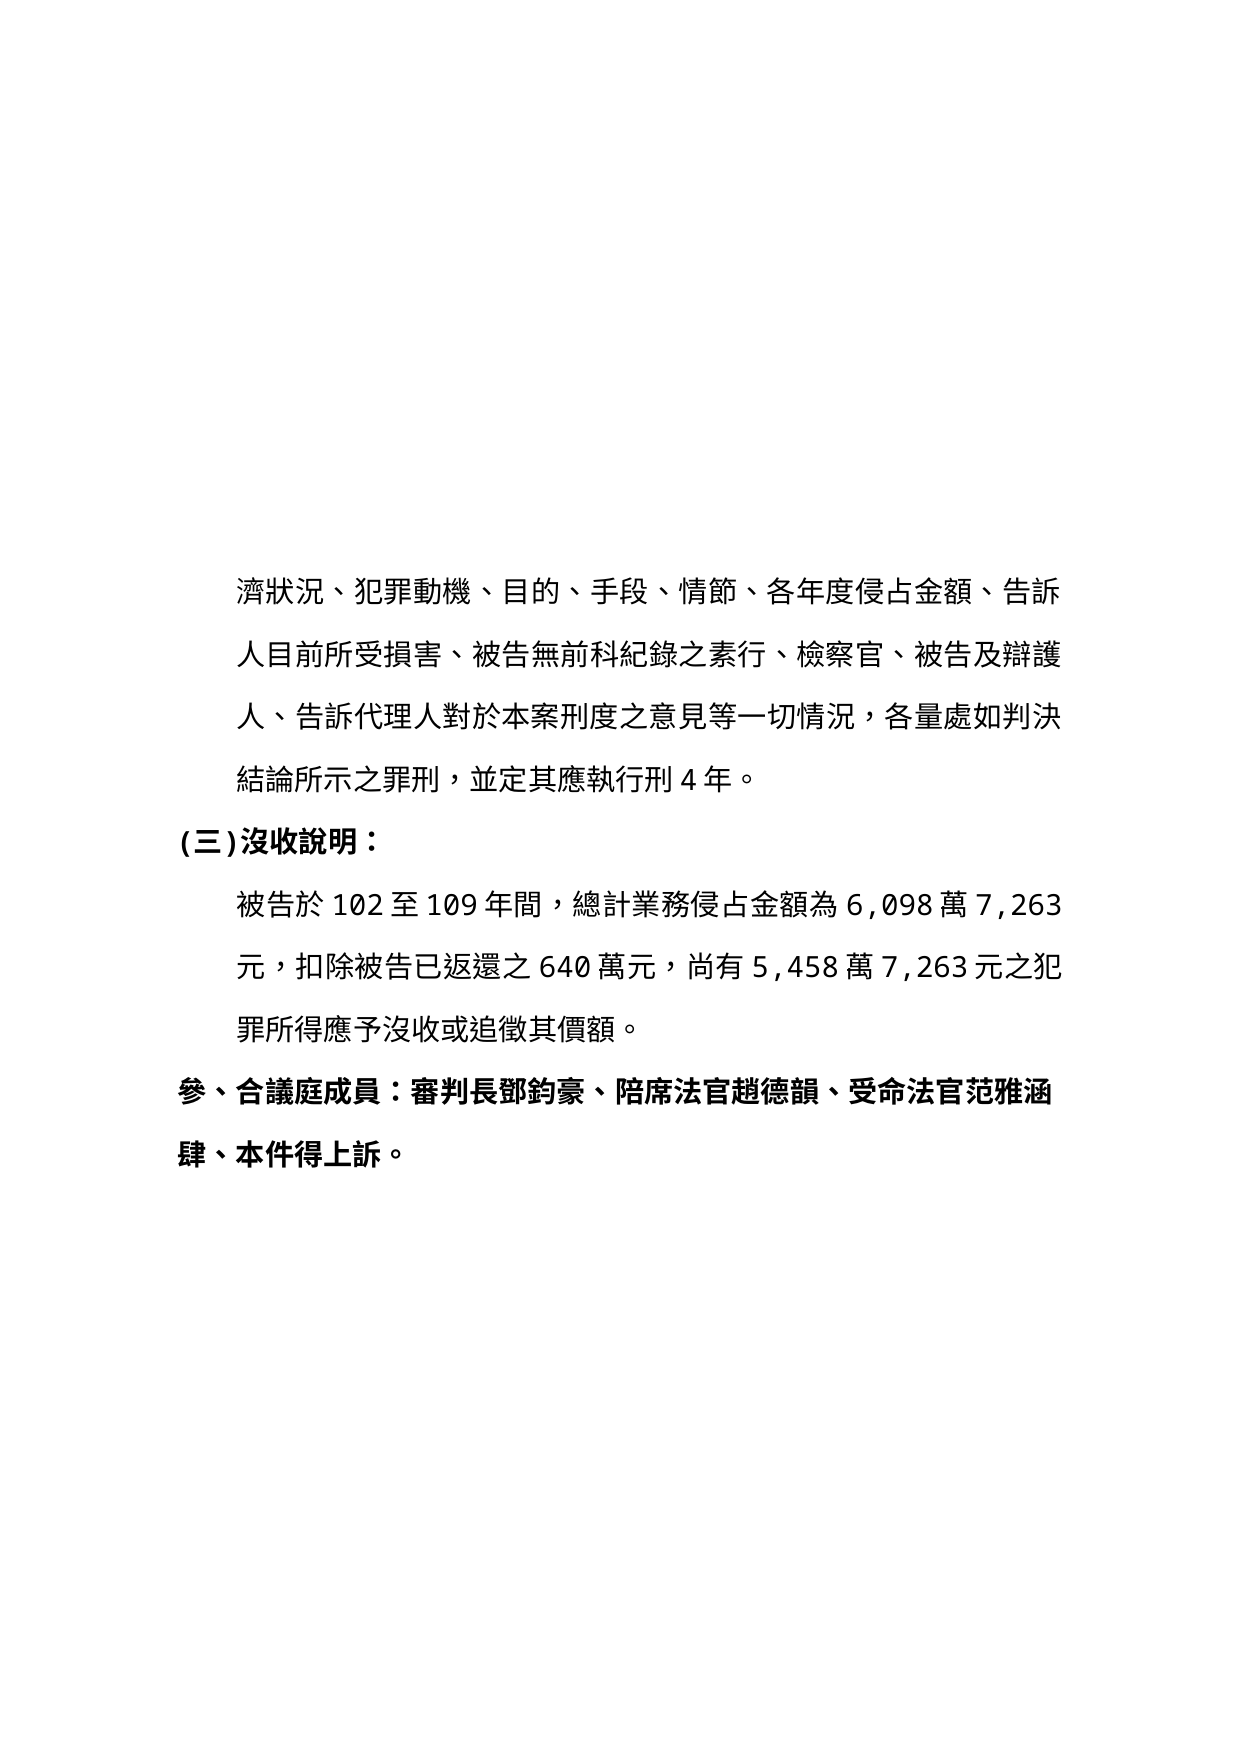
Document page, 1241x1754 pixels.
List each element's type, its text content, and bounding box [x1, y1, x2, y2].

text 濟狀況、犯罪動機、目的、手段、情節、各年度侵占金額、告訴人目前所受損害、被告無前科紀錄之素行、檢察官、被告及辯護人、告訴代理人對於本案刑度之意見等一切情況，各量處如判決結論所示之罪刑，並定其應執行刑4年。 [236, 548, 1063, 798]
text 參、合議庭成員：審判長鄧鈞豪、陪席法官趙德韻、受命法官范雅涵 [177, 1048, 1063, 1111]
text (三)沒收說明： [176, 798, 1063, 861]
text 被告於102至109年間，總計業務侵占金額為6,098萬7,263元，扣除被告已返還之640萬元，尚有5,458萬7,263元之犯罪所得應予沒收或追徵其價額。 [236, 861, 1063, 1048]
text 肆、本件得上訴。 [177, 1111, 1063, 1173]
